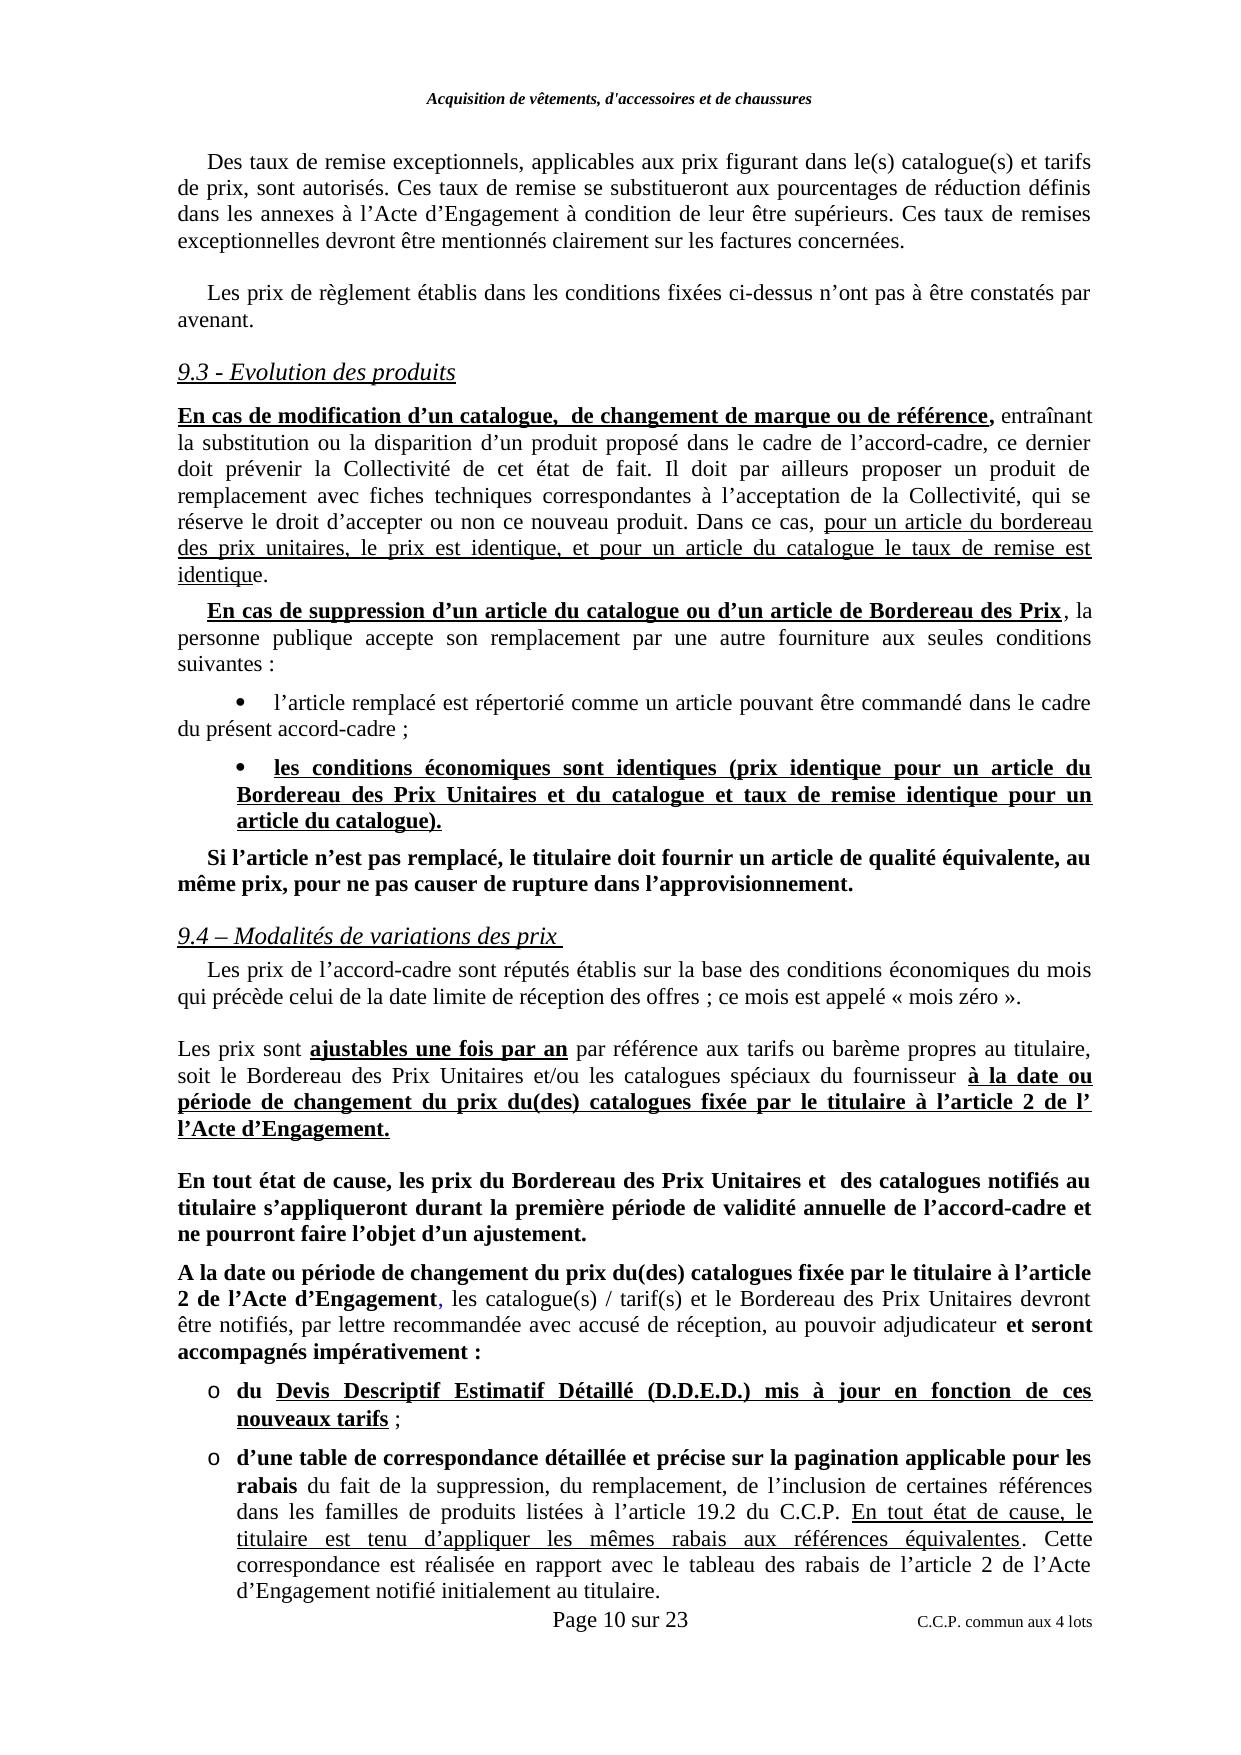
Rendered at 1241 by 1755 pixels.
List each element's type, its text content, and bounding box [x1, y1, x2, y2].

text Si l’article n’est pas remplacé, le titulaire doit fournir un article de qualité équivalente, au même prix, pour ne pas causer de rupture dans l’approvisionnement. [177, 844, 1093, 896]
text A la date ou période de changement du prix du(des) catalogues fixée par le titulaire à l’article 2 de l’Acte d’Engagement, les catalogue(s) / tarif(s) et le Bordereau des Prix Unitaires devront être notifiés, par lettre recommandée avec accusé de réception, au pouvoir adjudicateur et seront accompagnés impérativement : [177, 1259, 1093, 1364]
list du Devis Descriptif Estimatif Détaillé (D.D.E.D.) mis à jour en fonction de ces nouveaux tarifs ; [207, 1377, 1093, 1431]
text En cas de modification d’un catalogue, de changement de marque ou de référence, entraînant la substitution ou la disparition d’un produit proposé dans le cadre de l’accord-cadre, ce dernier doit prévenir la Collectivité de cet état de fait. Il doit par ailleurs proposer un produit de remplacement avec fiches techniques correspondantes à l’acceptation de la Collectivité, qui se réserve le droit d’accepter ou non ce nouveau produit. Dans ce cas, pour un article du bordereau des prix unitaires, le prix est identique, et pour un article du catalogue le taux de remise est identique. [177, 403, 1093, 587]
list l’article remplacé est répertorié comme un article pouvant être commandé dans le cadre du présent accord-cadre ; [177, 689, 1093, 742]
text Les prix de l’accord-cadre sont réputés établis sur la base des conditions économiques du mois qui précède celui de la date limite de réception des offres ; ce mois est appelé « mois zéro ». [177, 956, 1093, 1009]
text Des taux de remise exceptionnels, applicables aux prix figurant dans le(s) catalogue(s) et tarifs de prix, sont autorisés. Ces taux de remise se substitueront aux pourcentages de réduction définis dans les annexes à l’Acte d’Engagement à condition de leur être supérieurs. Ces taux de remises exceptionnelles devront être mentionnés clairement sur les factures concernées. [177, 148, 1093, 253]
list article du catalogue). [236, 805, 1093, 833]
text Les prix de règlement établis dans les conditions fixées ci-dessus n’ont pas à être constatés par avenant. [177, 279, 1093, 332]
text En tout état de cause, les prix du Bordereau des Prix Unitaires et des catalogues notifiés au titulaire s’appliqueront durant la première période de validité annuelle de l’accord-cadre et ne pourront faire l’objet d’un ajustement. [177, 1167, 1093, 1246]
list les conditions économiques sont identiques (prix identique pour un article du Bordereau des Prix Unitaires et du catalogue et taux de remise identique pour un [236, 754, 1093, 804]
subtitle 9.3 - Evolution des produits [177, 357, 1093, 386]
list d’une table de correspondance détaillée et précise sur la pagination applicable pour les rabais du fait de la suppression, du remplacement, de l’inclusion de certaines références dans les familles de produits listées à l’article 19.2 du C.C.P. En tout état de cause, le titulaire est tenu d’appliquer les mêmes rabais aux références équivalentes. Cette correspondance est réalisée en rapport avec le tableau des rabais de l’article 2 de l’Acte d’Engagement notifié initialement au titulaire. [207, 1444, 1093, 1604]
text En cas de suppression d’un article du catalogue ou d’un article de Bordereau des Prix, la personne publique accepte son remplacement par une autre fourniture aux seules conditions suivantes : [177, 597, 1093, 677]
subtitle 9.4 – Modalités de variations des prix [177, 921, 1093, 950]
text Les prix sont ajustables une fois par an par référence aux tarifs ou barème propres au titulaire, soit le Bordereau des Prix Unitaires et/ou les catalogues spéciaux du fournisseur à la date ou période de changement du prix du(des) catalogues fixée par le titulaire à l’article 2 de l’ l’Acte d’Engagement. [177, 1036, 1093, 1141]
